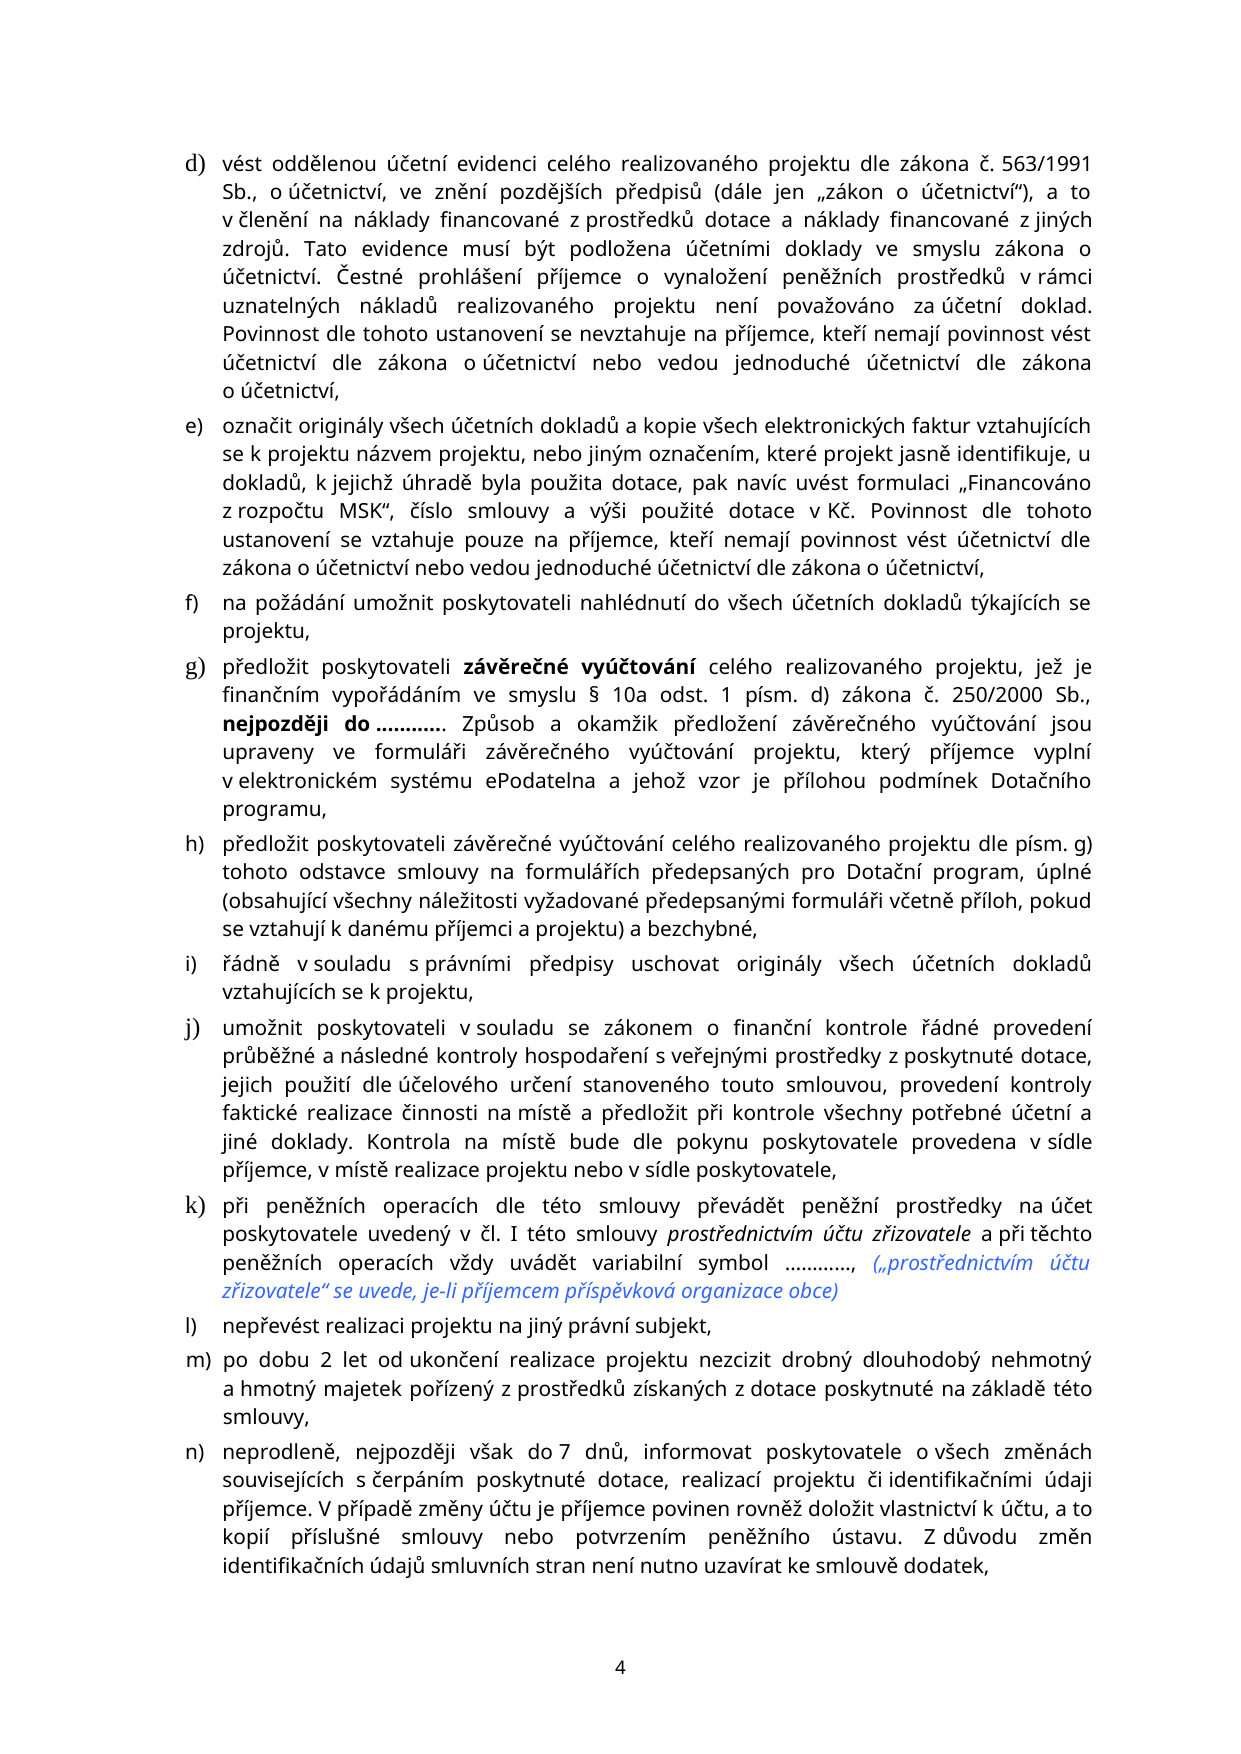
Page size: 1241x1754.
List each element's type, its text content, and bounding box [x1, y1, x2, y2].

list na požádání umožnit poskytovateli nahlédnutí do všech účetních dokladů týkajících se projektu, [185, 588, 1092, 645]
list při peněžních operacích dle této smlouvy převádět peněžní prostředky na účet poskytovatele uvedený v čl. I této smlouvy prostřednictvím účtu zřizovatele a při těchto peněžních operacích vždy uvádět variabilní symbol …………, („prostřednictvím účtu zřizovatele“ se uvede, je-li příjemcem příspěvková organizace obce) [185, 1190, 1092, 1305]
list vést oddělenou účetní evidenci celého realizovaného projektu dle zákona č. 563/1991 Sb., o účetnictví, ve znění pozdějších předpisů (dále jen „zákon o účetnictví“), a to v členění na náklady financované z prostředků dotace a náklady financované z jiných zdrojů. Tato evidence musí být podložena účetními doklady ve smyslu zákona o účetnictví. Čestné prohlášení příjemce o vynaložení peněžních prostředků v rámci uznatelných nákladů realizovaného projektu není považováno za účetní doklad. Povinnost dle tohoto ustanovení se nevztahuje na příjemce, kteří nemají povinnost vést účetnictví dle zákona o účetnictví nebo vedou jednoduché účetnictví dle zákona o účetnictví, [185, 148, 1092, 405]
list po dobu 2 let od ukončení realizace projektu nezcizit drobný dlouhodobý nehmotný a hmotný majetek pořízený z prostředků získaných z dotace poskytnuté na základě této smlouvy, [186, 1346, 1092, 1431]
list předložit poskytovateli závěrečné vyúčtování celého realizovaného projektu dle písm. g) tohoto odstavce smlouvy na formulářích předepsaných pro Dotační program, úplné (obsahující všechny náležitosti vyžadované předepsanými formuláři včetně příloh, pokud se vztahují k danému příjemci a projektu) a bezchybné, [185, 829, 1092, 943]
list nepřevést realizaci projektu na jiný právní subjekt, [185, 1311, 1092, 1339]
list neprodleně, nejpozději však do 7 dnů, informovat poskytovatele o všech změnách souvisejících s čerpáním poskytnuté dotace, realizací projektu či identifikačními údaji příjemce. V případě změny účtu je příjemce povinen rovněž doložit vlastnictví k účtu, a to kopií příslušné smlouvy nebo potvrzením peněžního ústavu. Z důvodu změn identifikačních údajů smluvních stran není nutno uzavírat ke smlouvě dodatek, [185, 1437, 1092, 1579]
list předložit poskytovateli závěrečné vyúčtování celého realizovaného projektu, jež je finančním vypořádáním ve smyslu § 10a odst. 1 písm. d) zákona č. 250/2000 Sb., nejpozději do ............ Způsob a okamžik předložení závěrečného vyúčtování jsou upraveny ve formuláři závěrečného vyúčtování projektu, který příjemce vyplní v elektronickém systému ePodatelna a jehož vzor je přílohou podmínek Dotačního programu, [185, 651, 1092, 823]
list umožnit poskytovateli v souladu se zákonem o finanční kontrole řádné provedení průběžné a následné kontroly hospodaření s veřejnými prostředky z poskytnuté dotace, jejich použití dle účelového určení stanoveného touto smlouvou, provedení kontroly faktické realizace činnosti na místě a předložit při kontrole všechny potřebné účetní a jiné doklady. Kontrola na místě bude dle pokynu poskytovatele provedena v sídle příjemce, v místě realizace projektu nebo v sídle poskytovatele, [185, 1012, 1092, 1184]
list označit originály všech účetních dokladů a kopie všech elektronických faktur vztahujících se k projektu názvem projektu, nebo jiným označením, které projekt jasně identifikuje, u dokladů, k jejichž úhradě byla použita dotace, pak navíc uvést formulaci „Financováno z rozpočtu MSK“, číslo smlouvy a výši použité dotace v Kč. Povinnost dle tohoto ustanovení se vztahuje pouze na příjemce, kteří nemají povinnost vést účetnictví dle zákona o účetnictví nebo vedou jednoduché účetnictví dle zákona o účetnictví, [185, 411, 1092, 582]
list řádně v souladu s právními předpisy uschovat originály všech účetních dokladů vztahujících se k projektu, [185, 949, 1092, 1006]
